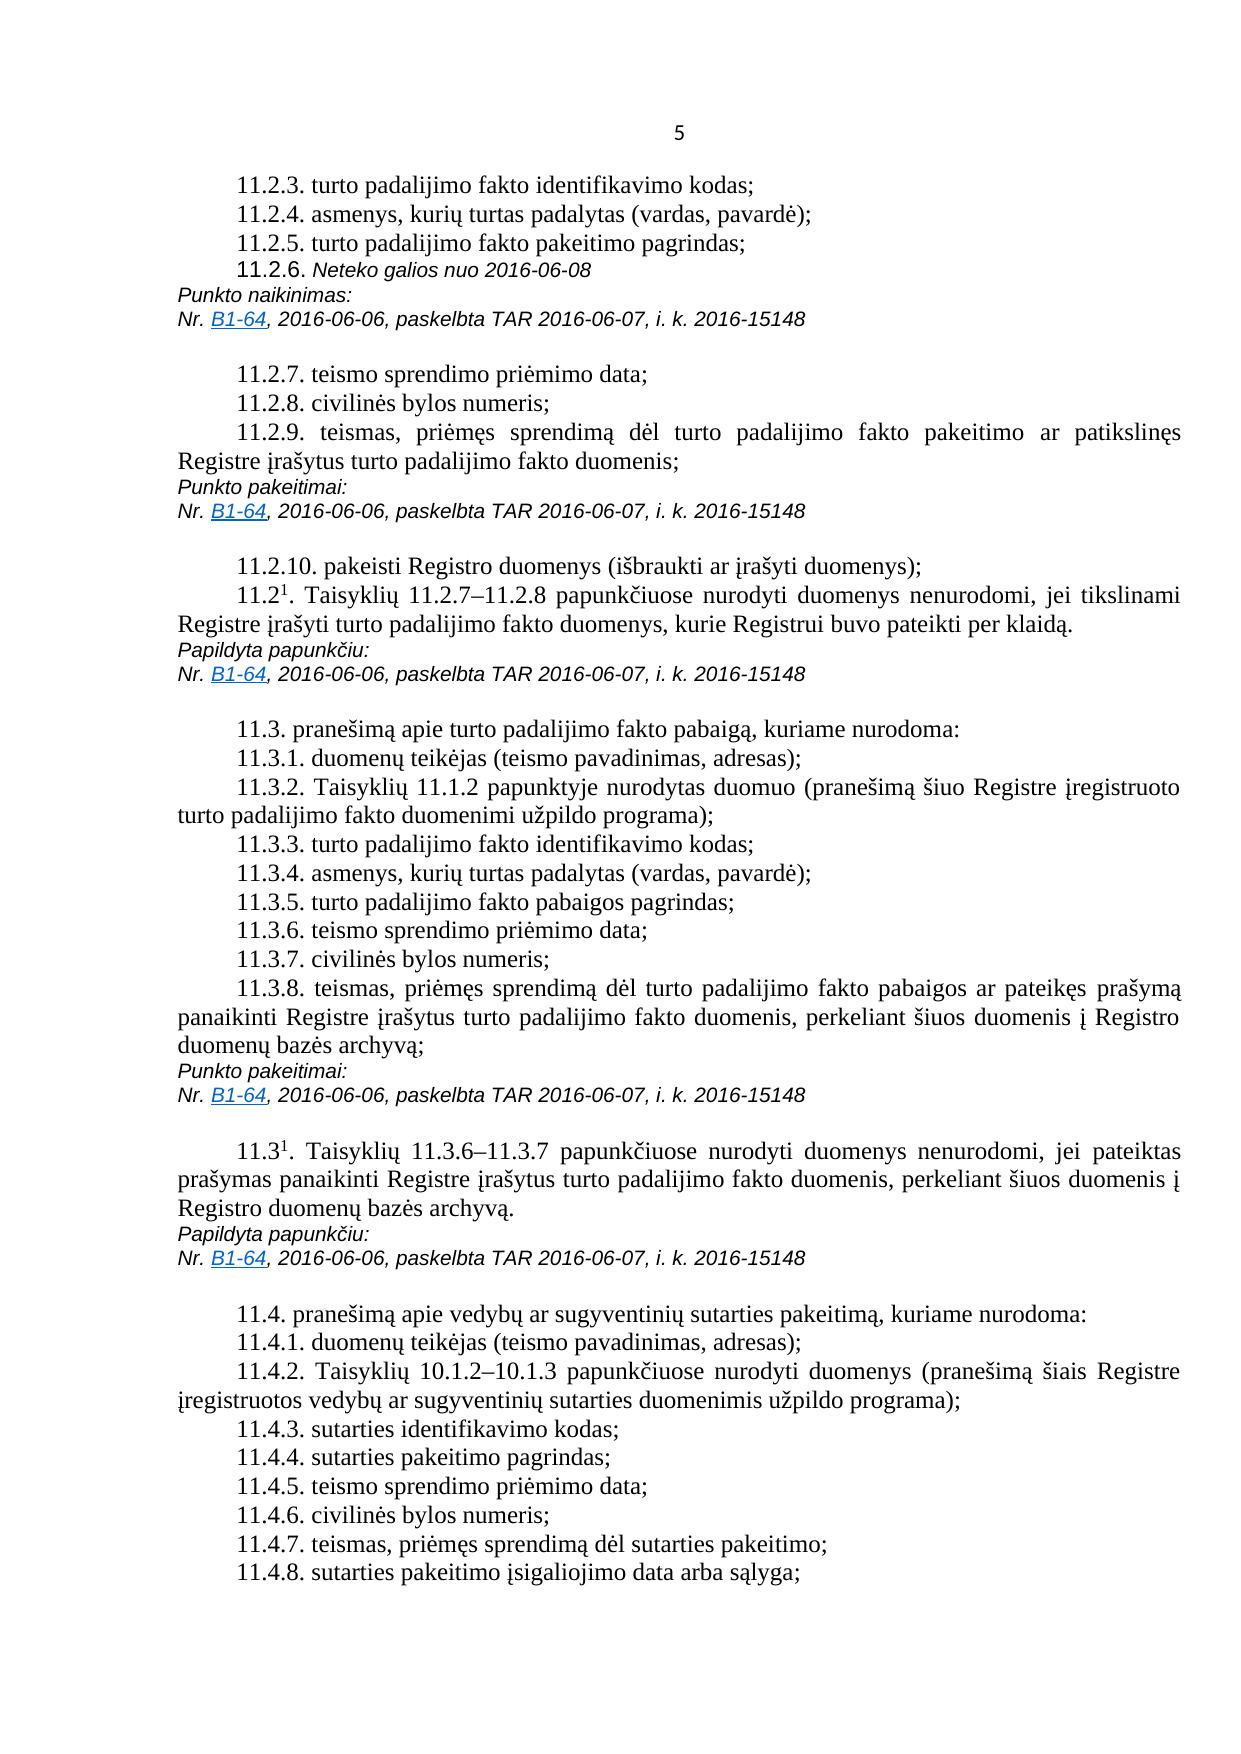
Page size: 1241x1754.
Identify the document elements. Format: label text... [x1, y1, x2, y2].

text Punkto pakeitimai: [177, 1059, 1181, 1083]
text 11.4.1. duomenų teikėjas (teismo pavadinimas, adresas); [177, 1327, 1181, 1356]
text 11.2.8. civilinės bylos numeris; [177, 388, 1181, 417]
text 11.31. Taisyklių 11.3.6–11.3.7 papunkčiuose nurodyti duomenys nenurodomi, jei pateiktas prašymas panaikinti Registre įrašytus turto padalijimo fakto duomenis, perkeliant šiuos duomenis į Registro duomenų bazės archyvą. [177, 1136, 1181, 1222]
text Papildyta papunkčiu: [177, 1222, 1181, 1246]
text 11.3.4. asmenys, kurių turtas padalytas (vardas, pavardė); [177, 858, 1181, 887]
text 11.2.5. turto padalijimo fakto pakeitimo pagrindas; [177, 228, 1181, 256]
text 11.3.8. teismas, priėmęs sprendimą dėl turto padalijimo fakto pabaigos ar pateikęs prašymą panaikinti Registre įrašytus turto padalijimo fakto duomenis, perkeliant šiuos duomenis į Registro duomenų bazės archyvą; [177, 973, 1181, 1059]
text 11.4.5. teismo sprendimo priėmimo data; [177, 1471, 1181, 1500]
text Nr. B1-64, 2016-06-06, paskelbta TAR 2016-06-07, i. k. 2016-15148 [177, 1246, 1181, 1270]
text 11.3. pranešimą apie turto padalijimo fakto pabaigą, kuriame nurodoma: [177, 714, 1181, 743]
text 11.2.4. asmenys, kurių turtas padalytas (vardas, pavardė); [177, 199, 1181, 228]
text Papildyta papunkčiu: [177, 637, 1181, 661]
text Nr. B1-64, 2016-06-06, paskelbta TAR 2016-06-07, i. k. 2016-15148 [177, 661, 1181, 685]
text 11.3.1. duomenų teikėjas (teismo pavadinimas, adresas); [177, 743, 1181, 772]
text 11.3.6. teismo sprendimo priėmimo data; [177, 915, 1181, 944]
text 11.3.2. Taisyklių 11.1.2 papunktyje nurodytas duomuo (pranešimą šiuo Registre įregistruoto turto padalijimo fakto duomenimi užpildo programa); [177, 772, 1181, 829]
text 11.4.7. teismas, priėmęs sprendimą dėl sutarties pakeitimo; [177, 1529, 1181, 1557]
text 11.4.8. sutarties pakeitimo įsigaliojimo data arba sąlyga; [177, 1557, 1181, 1586]
text 11.4.4. sutarties pakeitimo pagrindas; [177, 1442, 1181, 1471]
text 11.2.7. teismo sprendimo priėmimo data; [177, 359, 1181, 388]
text 11.4.2. Taisyklių 10.1.2–10.1.3 papunkčiuose nurodyti duomenys (pranešimą šiais Registre įregistruotos vedybų ar sugyventinių sutarties duomenimis užpildo programa); [177, 1356, 1181, 1414]
text 11.2.9. teismas, priėmęs sprendimą dėl turto padalijimo fakto pakeitimo ar patikslinęs Registre įrašytus turto padalijimo fakto duomenis; [177, 417, 1181, 474]
text 11.21. Taisyklių 11.2.7–11.2.8 papunkčiuose nurodyti duomenys nenurodomi, jei tikslinami Registre įrašyti turto padalijimo fakto duomenys, kurie Registrui buvo pateikti per klaidą. [177, 580, 1181, 637]
text Nr. B1-64, 2016-06-06, paskelbta TAR 2016-06-07, i. k. 2016-15148 [177, 498, 1181, 522]
text Punkto pakeitimai: [177, 474, 1181, 498]
text 11.2.10. pakeisti Registro duomenys (išbraukti ar įrašyti duomenys); [177, 551, 1181, 580]
text Nr. B1-64, 2016-06-06, paskelbta TAR 2016-06-07, i. k. 2016-15148 [177, 1083, 1181, 1107]
text 11.4. pranešimą apie vedybų ar sugyventinių sutarties pakeitimą, kuriame nurodoma: [177, 1299, 1181, 1327]
text Nr. B1-64, 2016-06-06, paskelbta TAR 2016-06-07, i. k. 2016-15148 [177, 307, 1181, 331]
text 11.4.3. sutarties identifikavimo kodas; [177, 1414, 1181, 1442]
text 11.4.6. civilinės bylos numeris; [177, 1500, 1181, 1529]
text 11.3.5. turto padalijimo fakto pabaigos pagrindas; [177, 887, 1181, 915]
text 11.2.3. turto padalijimo fakto identifikavimo kodas; [177, 170, 1181, 199]
text Punkto naikinimas: [177, 283, 1181, 307]
text 11.3.3. turto padalijimo fakto identifikavimo kodas; [177, 829, 1181, 858]
text 11.2.6. Neteko galios nuo 2016-06-08 [177, 256, 1181, 283]
text 11.3.7. civilinės bylos numeris; [177, 944, 1181, 973]
